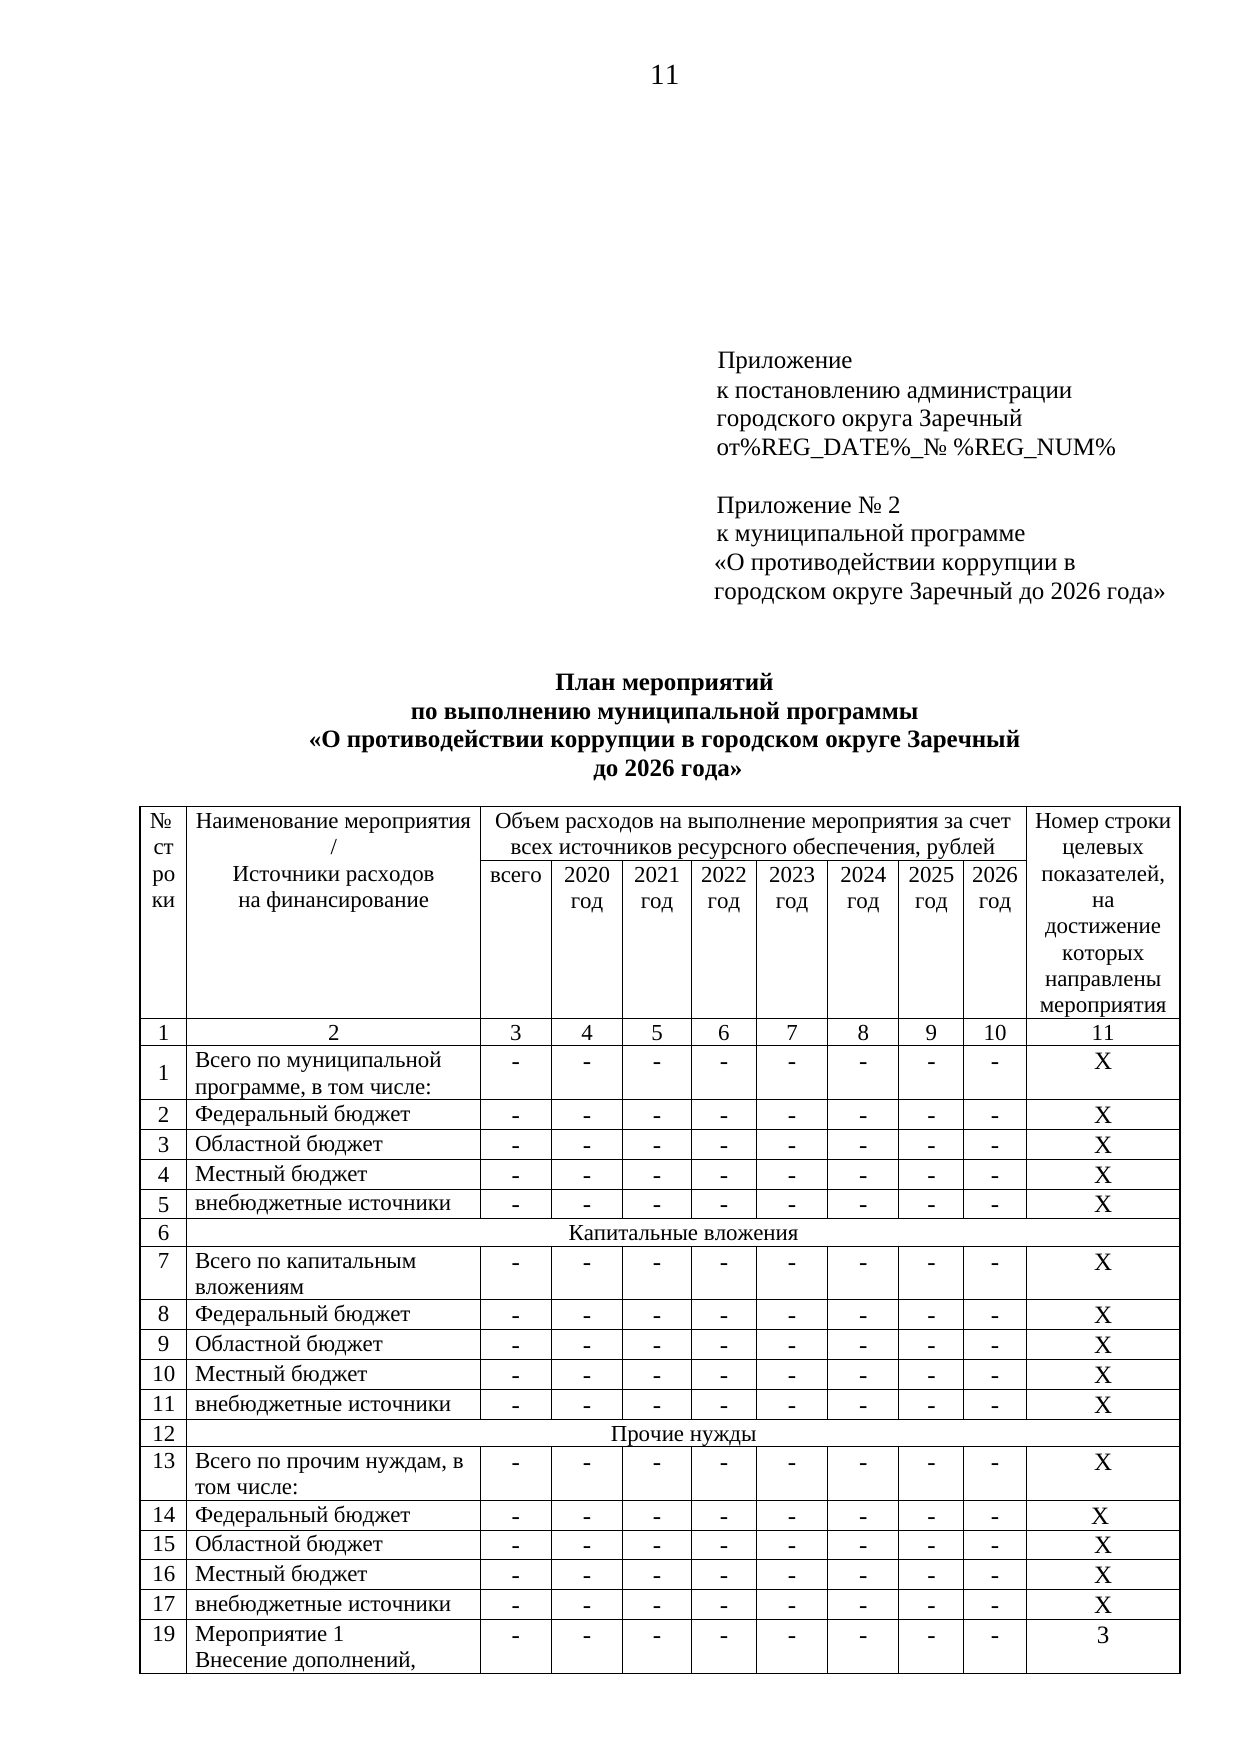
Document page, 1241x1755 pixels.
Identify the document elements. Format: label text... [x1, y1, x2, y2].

table_cell - [757, 1501, 827, 1529]
table_cell - [964, 1160, 1026, 1188]
table_cell - [964, 1100, 1026, 1129]
table_cell Х [1027, 1360, 1179, 1389]
table_cell - [481, 1501, 551, 1529]
table_cell - [481, 1100, 551, 1129]
table_cell 16 [141, 1560, 186, 1589]
table_cell - [757, 1447, 827, 1500]
table_cell - [623, 1160, 691, 1188]
table_cell - [481, 1560, 551, 1589]
text Приложение [148, 341, 1181, 375]
table_cell - [552, 1620, 622, 1673]
table_cell Областной бюджет [187, 1330, 480, 1359]
table_cell - [757, 1620, 827, 1673]
table_cell 2 [187, 1019, 480, 1045]
table_cell Х [1027, 1501, 1179, 1529]
table_cell - [828, 1247, 898, 1299]
table_cell - [692, 1531, 756, 1559]
text к постановлению администрации [148, 375, 1181, 403]
table_cell - [692, 1560, 756, 1589]
table_cell Х [1027, 1447, 1179, 1500]
table_cell Местный бюджет [187, 1560, 480, 1589]
table_cell Прочие нужды [187, 1420, 1179, 1446]
table_cell - [481, 1531, 551, 1559]
table_cell Х [1027, 1130, 1179, 1159]
table_cell - [964, 1390, 1026, 1418]
table_cell 2021 год [623, 861, 691, 1018]
table_cell - [964, 1247, 1026, 1299]
table_cell - [757, 1046, 827, 1099]
table_cell - [552, 1590, 622, 1619]
table_cell Федеральный бюджет [187, 1300, 480, 1329]
table_cell - [481, 1247, 551, 1299]
table_cell - [828, 1590, 898, 1619]
table_cell - [828, 1501, 898, 1529]
table_cell всего [481, 861, 551, 1018]
table_cell - [623, 1100, 691, 1129]
table_cell - [623, 1620, 691, 1673]
table_cell 3 [141, 1130, 186, 1159]
table_cell - [623, 1390, 691, 1418]
table_cell - [964, 1046, 1026, 1099]
table_cell - [623, 1046, 691, 1099]
table_cell - [964, 1620, 1026, 1673]
table_cell - [552, 1300, 622, 1329]
table_cell - [899, 1300, 963, 1329]
table_cell 6 [692, 1019, 756, 1045]
table_cell 15 [141, 1531, 186, 1559]
table_cell - [552, 1360, 622, 1389]
table_cell - [552, 1160, 622, 1188]
table_cell - [899, 1620, 963, 1673]
table_cell - [481, 1360, 551, 1389]
table_cell - [899, 1160, 963, 1188]
table_cell Х [1027, 1560, 1179, 1589]
table_cell - [828, 1100, 898, 1129]
table_cell 17 [141, 1590, 186, 1619]
table_cell 3 [481, 1019, 551, 1045]
table_cell Х [1027, 1046, 1179, 1099]
table_cell - [552, 1501, 622, 1529]
text «О противодействии коррупции в [295, 547, 1181, 576]
table_cell 2 [141, 1100, 186, 1129]
table_cell - [964, 1590, 1026, 1619]
table_cell - [964, 1130, 1026, 1159]
table_cell Х [1027, 1330, 1179, 1359]
table_cell - [899, 1190, 963, 1218]
text до 2026 года» [148, 753, 1181, 782]
table_cell 2026 год [964, 861, 1026, 1018]
table_cell - [481, 1190, 551, 1218]
table_cell 6 [141, 1219, 186, 1246]
table_cell - [828, 1330, 898, 1359]
table_cell - [899, 1590, 963, 1619]
table_cell - [552, 1046, 622, 1099]
table_cell - [481, 1447, 551, 1500]
table_cell Местный бюджет [187, 1160, 480, 1188]
table_cell - [552, 1130, 622, 1159]
table_cell Всего по капитальным вложениям [187, 1247, 480, 1299]
table_cell Областной бюджет [187, 1130, 480, 1159]
table_cell - [692, 1447, 756, 1500]
table_cell - [964, 1560, 1026, 1589]
table_cell Всего по прочим нуждам, в том числе: [187, 1447, 480, 1500]
table_cell - [623, 1560, 691, 1589]
table_cell 2025 год [899, 861, 963, 1018]
table_cell - [692, 1330, 756, 1359]
table_cell - [481, 1390, 551, 1418]
table_cell - [481, 1046, 551, 1099]
table_cell - [757, 1590, 827, 1619]
table_cell - [899, 1501, 963, 1529]
table_cell - [964, 1190, 1026, 1218]
table_cell 12 [141, 1420, 186, 1446]
table_cell Местный бюджет [187, 1360, 480, 1389]
table_cell Х [1027, 1247, 1179, 1299]
table_cell - [828, 1390, 898, 1418]
table_cell Х [1027, 1531, 1179, 1559]
table_cell 10 [141, 1360, 186, 1389]
text Приложение № 2 [148, 490, 1181, 518]
table_cell - [757, 1330, 827, 1359]
table_cell 1 [141, 1019, 186, 1045]
table_cell - [964, 1300, 1026, 1329]
table_cell - [828, 1160, 898, 1188]
table_cell - [828, 1620, 898, 1673]
table_cell 4 [552, 1019, 622, 1045]
table_cell 1 [141, 1046, 186, 1099]
table_cell - [899, 1560, 963, 1589]
table_cell 4 [141, 1160, 186, 1188]
table_cell 5 [141, 1190, 186, 1218]
table_cell - [964, 1531, 1026, 1559]
table_cell - [899, 1447, 963, 1500]
table_cell 2022 год [692, 861, 756, 1018]
text от%REG_DATE%_№ %REG_NUM% [148, 432, 1181, 461]
table_cell внебюджетные источники [187, 1590, 480, 1619]
table_cell - [828, 1560, 898, 1589]
table_cell Х [1027, 1190, 1179, 1218]
table_cell - [481, 1620, 551, 1673]
table_cell - [964, 1447, 1026, 1500]
table_cell - [964, 1501, 1026, 1529]
table_cell 19 [141, 1620, 186, 1673]
table_cell - [899, 1531, 963, 1559]
table_cell - [623, 1190, 691, 1218]
table_cell - [828, 1360, 898, 1389]
table_cell Федеральный бюджет [187, 1100, 480, 1129]
table_cell Областной бюджет [187, 1531, 480, 1559]
table_cell 9 [899, 1019, 963, 1045]
table_cell - [899, 1390, 963, 1418]
table_cell 2023 год [757, 861, 827, 1018]
table_cell - [623, 1130, 691, 1159]
table_cell 10 [964, 1019, 1026, 1045]
table_cell - [552, 1447, 622, 1500]
table_cell - [828, 1447, 898, 1500]
table_cell - [828, 1190, 898, 1218]
text План мероприятий [148, 667, 1181, 696]
table_cell - [481, 1590, 551, 1619]
table_cell Федеральный бюджет [187, 1501, 480, 1529]
table_cell - [692, 1620, 756, 1673]
table_cell - [623, 1590, 691, 1619]
table_cell - [828, 1046, 898, 1099]
table_cell - [899, 1100, 963, 1129]
table_cell 11 [141, 1390, 186, 1418]
text «О противодействии коррупции в городском округе Заречный [148, 724, 1181, 753]
table_cell - [692, 1190, 756, 1218]
table_cell - [899, 1247, 963, 1299]
table_cell - [757, 1130, 827, 1159]
table_cell - [692, 1590, 756, 1619]
table_cell Х [1027, 1100, 1179, 1129]
table_cell 11 [1027, 1019, 1179, 1045]
table_cell - [899, 1360, 963, 1389]
table_cell - [757, 1360, 827, 1389]
table_cell Мероприятие 1 Внесение дополнений, [187, 1620, 480, 1673]
table_cell Х [1027, 1390, 1179, 1418]
table_cell 2024 год [828, 861, 898, 1018]
table_header № строки [141, 807, 186, 1018]
table_cell 8 [141, 1300, 186, 1329]
table_cell 3 [1027, 1620, 1179, 1673]
table_cell - [899, 1046, 963, 1099]
table_cell - [552, 1531, 622, 1559]
table_cell - [692, 1300, 756, 1329]
table_cell - [552, 1560, 622, 1589]
table_cell - [623, 1501, 691, 1529]
table_cell - [692, 1501, 756, 1529]
table_cell - [757, 1560, 827, 1589]
text по выполнению муниципальной программы [148, 696, 1181, 724]
table_cell - [481, 1160, 551, 1188]
table_cell - [623, 1330, 691, 1359]
table_cell - [692, 1390, 756, 1418]
table_cell 7 [141, 1247, 186, 1299]
table_header Номер строки целевых показателей, на достижение которых направлены мероприятия [1027, 807, 1179, 1018]
table_cell Капитальные вложения [187, 1219, 1179, 1246]
table_cell - [964, 1330, 1026, 1359]
table_cell Х [1027, 1300, 1179, 1329]
table_cell 14 [141, 1501, 186, 1529]
table_cell - [899, 1330, 963, 1359]
table_cell - [481, 1330, 551, 1359]
text городского округа Заречный [148, 403, 1181, 432]
table_cell 8 [828, 1019, 898, 1045]
table_cell 13 [141, 1447, 186, 1500]
table_cell - [899, 1130, 963, 1159]
table_cell 5 [623, 1019, 691, 1045]
table_cell - [828, 1130, 898, 1159]
table_cell - [623, 1531, 691, 1559]
table_cell - [828, 1300, 898, 1329]
table_cell 2020 год [552, 861, 622, 1018]
table_cell внебюджетные источники [187, 1390, 480, 1418]
table_cell - [757, 1300, 827, 1329]
table_cell - [757, 1247, 827, 1299]
table_cell Всего по муниципальной программе, в том числе: [187, 1046, 480, 1099]
table_cell - [692, 1130, 756, 1159]
table_cell - [623, 1247, 691, 1299]
table_cell - [552, 1330, 622, 1359]
table_cell - [481, 1130, 551, 1159]
table_cell - [692, 1046, 756, 1099]
table_cell - [757, 1100, 827, 1129]
table_cell - [552, 1190, 622, 1218]
text городском округе Заречный до 2026 года» [295, 576, 1181, 605]
table_cell - [828, 1531, 898, 1559]
table_cell 9 [141, 1330, 186, 1359]
table_cell - [623, 1447, 691, 1500]
table_cell - [481, 1300, 551, 1329]
table_cell - [692, 1360, 756, 1389]
table_cell - [552, 1100, 622, 1129]
table_cell - [692, 1160, 756, 1188]
table_cell - [552, 1247, 622, 1299]
table_cell - [757, 1531, 827, 1559]
table_cell 7 [757, 1019, 827, 1045]
table_cell - [757, 1390, 827, 1418]
table_cell Х [1027, 1160, 1179, 1188]
table_cell - [692, 1100, 756, 1129]
table_cell - [757, 1190, 827, 1218]
table_cell - [623, 1360, 691, 1389]
text к муниципальной программе [148, 518, 1181, 547]
table_cell Х [1027, 1590, 1179, 1619]
table_cell - [623, 1300, 691, 1329]
table_cell - [964, 1360, 1026, 1389]
table_cell - [757, 1160, 827, 1188]
table_cell внебюджетные источники [187, 1190, 480, 1218]
table_cell - [552, 1390, 622, 1418]
table_cell - [692, 1247, 756, 1299]
table_header Объем расходов на выполнение мероприятия за счет всех источников ресурсного обеспечения, рублей [481, 807, 1026, 860]
table_header Наименование мероприятия / Источники расходов на финансирование [187, 807, 480, 1018]
